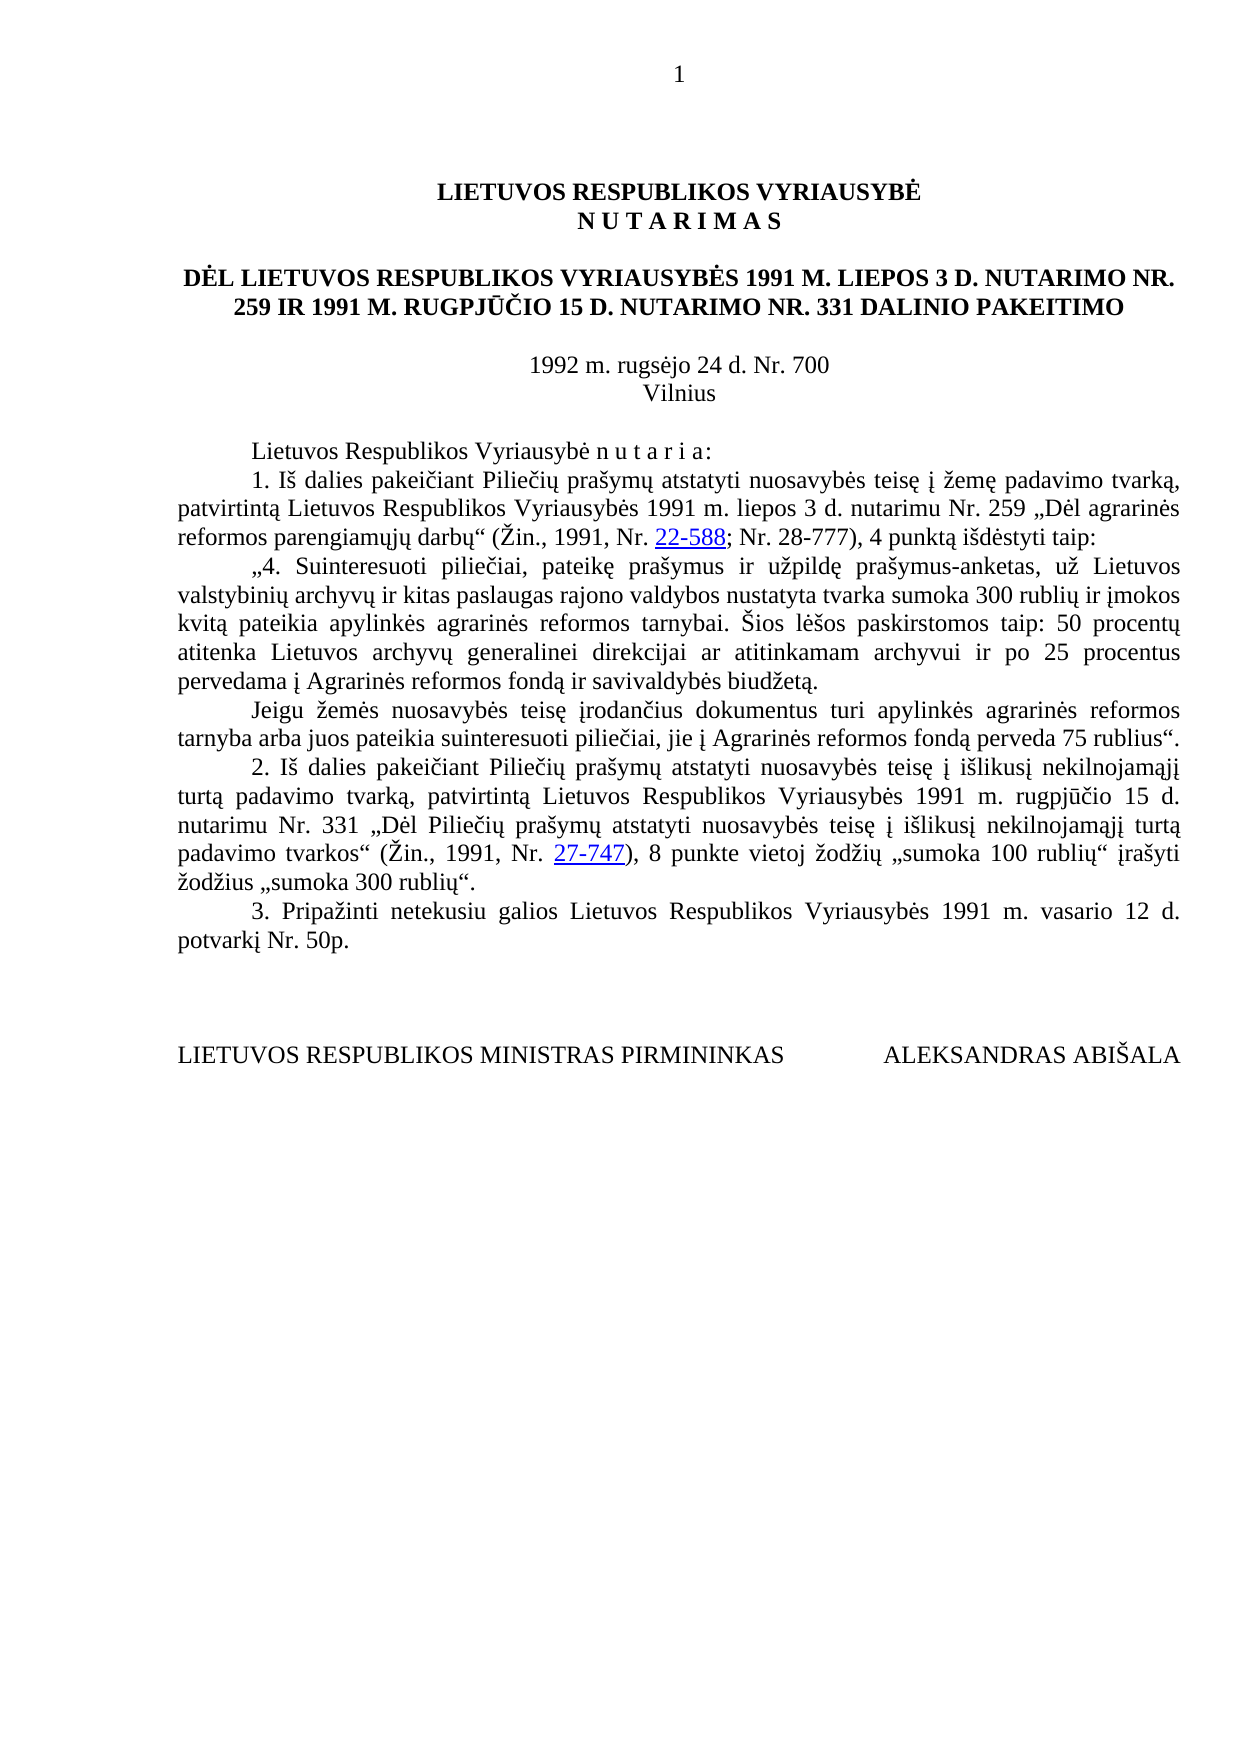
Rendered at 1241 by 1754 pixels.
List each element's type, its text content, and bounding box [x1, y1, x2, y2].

text LIETUVOS RESPUBLIKOS VYRIAUSYBĖ [177, 177, 1181, 206]
text „4. Suinteresuoti piliečiai, pateikę prašymus ir užpildę prašymus-anketas, už Lietuvos valstybinių archyvų ir kitas paslaugas rajono valdybos nustatyta tvarka sumoka 300 rublių ir įmokos kvitą pateikia apylinkės agrarinės reformos tarnybai. Šios lėšos paskirstomos taip: 50 procentų atitenka Lietuvos archyvų generalinei direkcijai ar atitinkamam archyvui ir po 25 procentus pervedama į Agrarinės reformos fondą ir savivaldybės biudžetą. [177, 551, 1181, 695]
text 3. Pripažinti netekusiu galios Lietuvos Respublikos Vyriausybės 1991 m. vasario 12 d. potvarkį Nr. 50p. [177, 896, 1181, 953]
text 2. Iš dalies pakeičiant Piliečių prašymų atstatyti nuosavybės teisę į išlikusį nekilnojamąjį turtą padavimo tvarką, patvirtintą Lietuvos Respublikos Vyriausybės 1991 m. rugpjūčio 15 d. nutarimu Nr. 331 „Dėl Piliečių prašymų atstatyti nuosavybės teisę į išlikusį nekilnojamąjį turtą padavimo tvarkos“ (Žin., 1991, Nr. 27-747), 8 punkte vietoj žodžių „sumoka 100 rublių“ įrašyti žodžius „sumoka 300 rublių“. [177, 752, 1181, 896]
text DĖL LIETUVOS RESPUBLIKOS VYRIAUSYBĖS 1991 M. LIEPOS 3 D. NUTARIMO NR. 259 IR 1991 M. RUGPJŪČIO 15 D. NUTARIMO NR. 331 DALINIO PAKEITIMO [177, 263, 1181, 321]
text N U T A R I M A S [177, 206, 1181, 235]
text Vilnius [177, 378, 1181, 407]
text Lietuvos Respublikos Vyriausybė nutaria: [177, 436, 1181, 465]
text 1. Iš dalies pakeičiant Piliečių prašymų atstatyti nuosavybės teisę į žemę padavimo tvarką, patvirtintą Lietuvos Respublikos Vyriausybės 1991 m. liepos 3 d. nutarimu Nr. 259 „Dėl agrarinės reformos parengiamųjų darbų“ (Žin., 1991, Nr. 22-588; Nr. 28-777), 4 punktą išdėstyti taip: [177, 465, 1181, 551]
text LIETUVOS RESPUBLIKOS MINISTRAS PIRMININKAS ALEKSANDRAS ABIŠALA [177, 1040, 1181, 1068]
text Jeigu žemės nuosavybės teisę įrodančius dokumentus turi apylinkės agrarinės reformos tarnyba arba juos pateikia suinteresuoti piliečiai, jie į Agrarinės reformos fondą perveda 75 rublius“. [177, 695, 1181, 752]
text 1992 m. rugsėjo 24 d. Nr. 700 [177, 350, 1181, 378]
